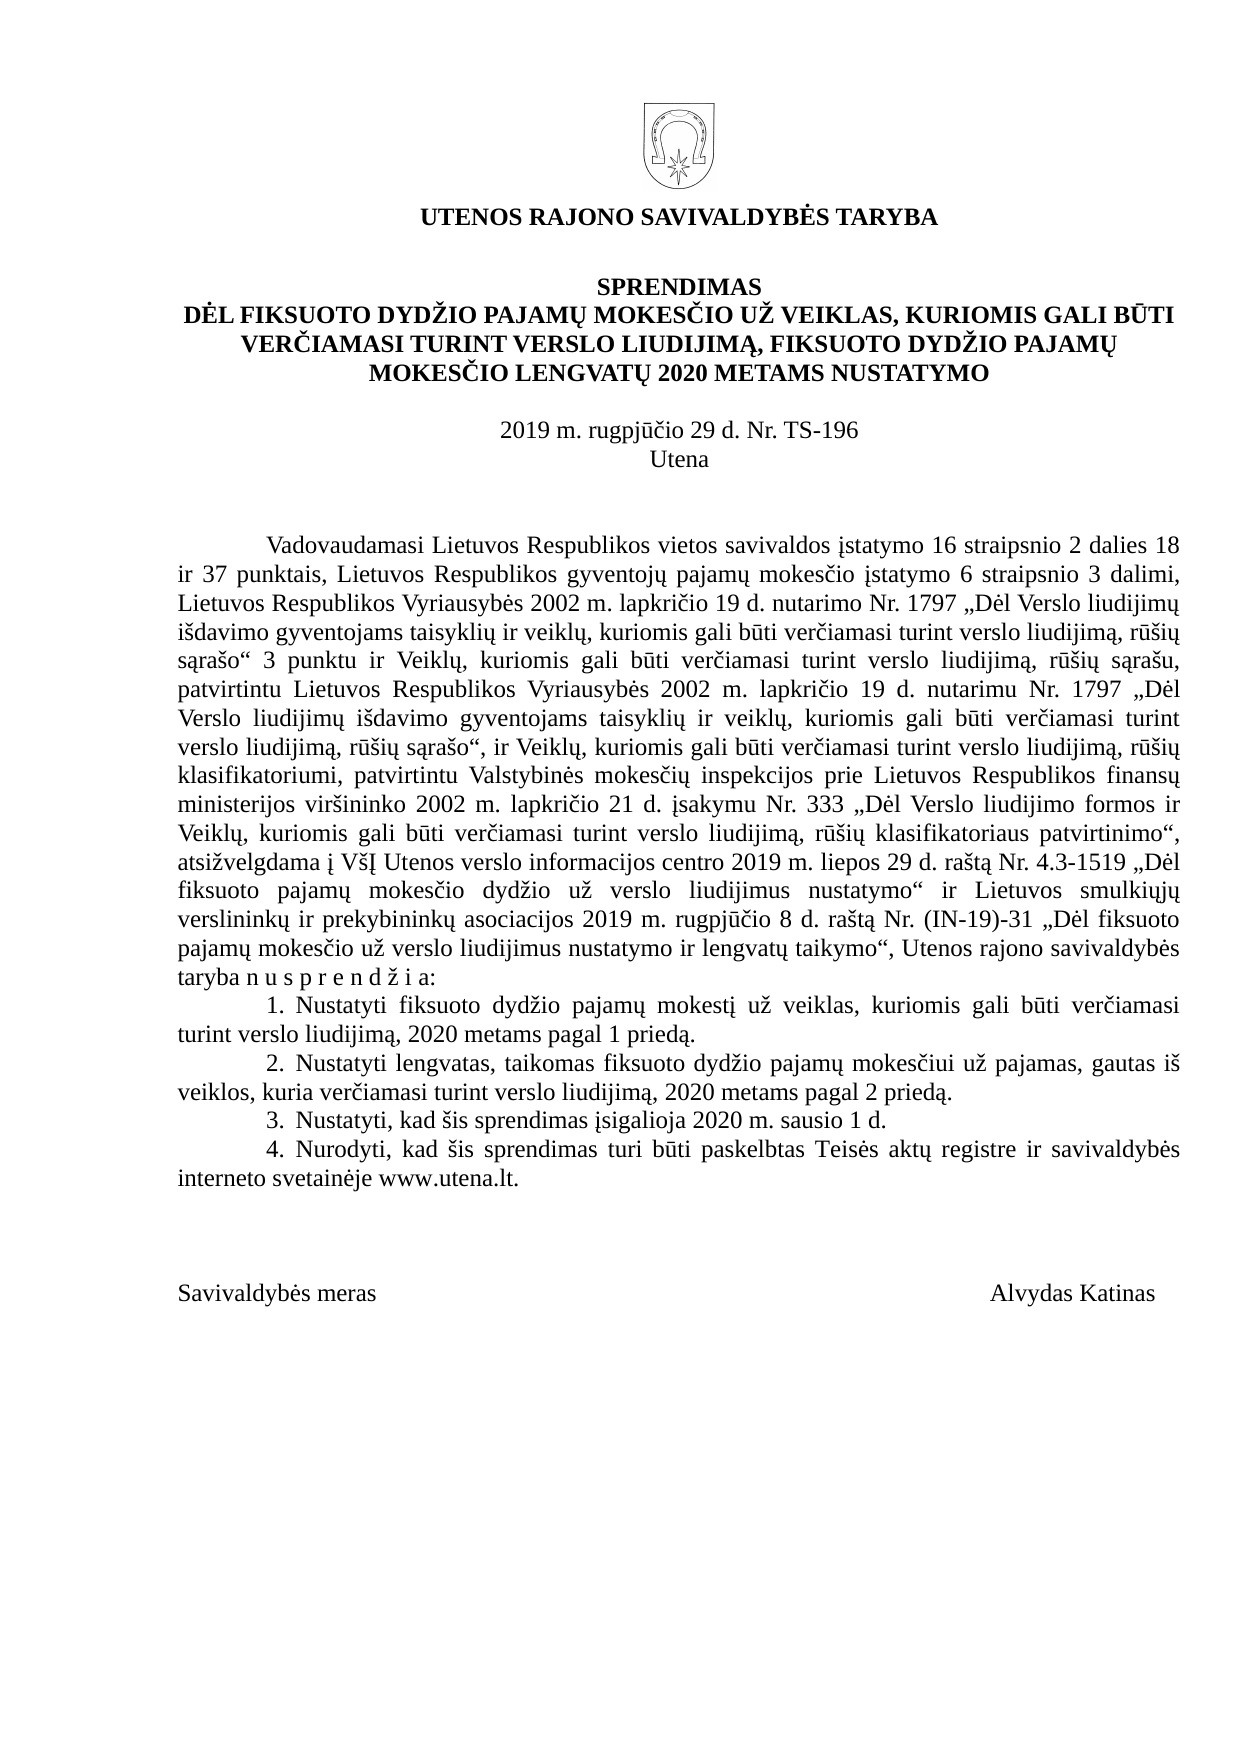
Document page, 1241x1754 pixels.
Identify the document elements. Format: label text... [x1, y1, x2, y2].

text Utena [177, 444, 1181, 473]
text SPRENDIMAS [177, 272, 1181, 300]
text Savivaldybės meras Alvydas Katinas [177, 1278, 1196, 1307]
text Vadovaudamasi Lietuvos Respublikos vietos savivaldos įstatymo 16 straipsnio 2 dalies 18 ir 37 punktais, Lietuvos Respublikos gyventojų pajamų mokesčio įstatymo 6 straipsnio 3 dalimi, Lietuvos Respublikos Vyriausybės 2002 m. lapkričio 19 d. nutarimo Nr. 1797 „Dėl Verslo liudijimų išdavimo gyventojams taisyklių ir veiklų, kuriomis gali būti verčiamasi turint verslo liudijimą, rūšių sąrašo“ 3 punktu ir Veiklų, kuriomis gali būti verčiamasi turint verslo liudijimą, rūšių sąrašu, patvirtintu Lietuvos Respublikos Vyriausybės 2002 m. lapkričio 19 d. nutarimu Nr. 1797 „Dėl Verslo liudijimų išdavimo gyventojams taisyklių ir veiklų, kuriomis gali būti verčiamasi turint verslo liudijimą, rūšių sąrašo“, ir Veiklų, kuriomis gali būti verčiamasi turint verslo liudijimą, rūšių klasifikatoriumi, patvirtintu Valstybinės mokesčių inspekcijos prie Lietuvos Respublikos finansų ministerijos viršininko 2002 m. lapkričio 21 d. įsakymu Nr. 333 „Dėl Verslo liudijimo formos ir Veiklų, kuriomis gali būti verčiamasi turint verslo liudijimą, rūšių klasifikatoriaus patvirtinimo“, atsižvelgdama į VšĮ Utenos verslo informacijos centro 2019 m. liepos 29 d. raštą Nr. 4.3-1519 „Dėl fiksuoto pajamų mokesčio dydžio už verslo liudijimus nustatymo“ ir Lietuvos smulkiųjų verslininkų ir prekybininkų asociacijos 2019 m. rugpjūčio 8 d. raštą Nr. (IN-19)-31 „Dėl fiksuoto pajamų mokesčio už verslo liudijimus nustatymo ir lengvatų taikymo“, Utenos rajono savivaldybės taryba nusprendžia: [177, 530, 1181, 990]
text 1. Nustatyti fiksuoto dydžio pajamų mokestį už veiklas, kuriomis gali būti verčiamasi turint verslo liudijimą, 2020 metams pagal 1 priedą. [177, 990, 1181, 1048]
text DĖL FIKSUOTO DYDŽIO PAJAMŲ MOKESČIO UŽ VEIKLAS, KURIOMIS GALI BŪTI VERČIAMASI TURINT VERSLO LIUDIJIMĄ, FIKSUOTO DYDŽIO PAJAMŲ MOKESČIO LENGVATŲ 2020 METAMS NUSTATYMO [177, 300, 1181, 387]
text 4. Nurodyti, kad šis sprendimas turi būti paskelbtas Teisės aktų registre ir savivaldybės interneto svetainėje www.utena.lt. [177, 1134, 1181, 1192]
text 2. Nustatyti lengvatas, taikomas fiksuoto dydžio pajamų mokesčiui už pajamas, gautas iš veiklos, kuria verčiamasi turint verslo liudijimą, 2020 metams pagal 2 priedą. [177, 1048, 1181, 1105]
text UTENOS RAJONO SAVIVALDYBĖS TARYBA [177, 202, 1181, 231]
text 2019 m. rugpjūčio 29 d. Nr. TS-196 [177, 415, 1181, 444]
text 3. Nustatyti, kad šis sprendimas įsigalioja 2020 m. sausio 1 d. [177, 1105, 1181, 1134]
